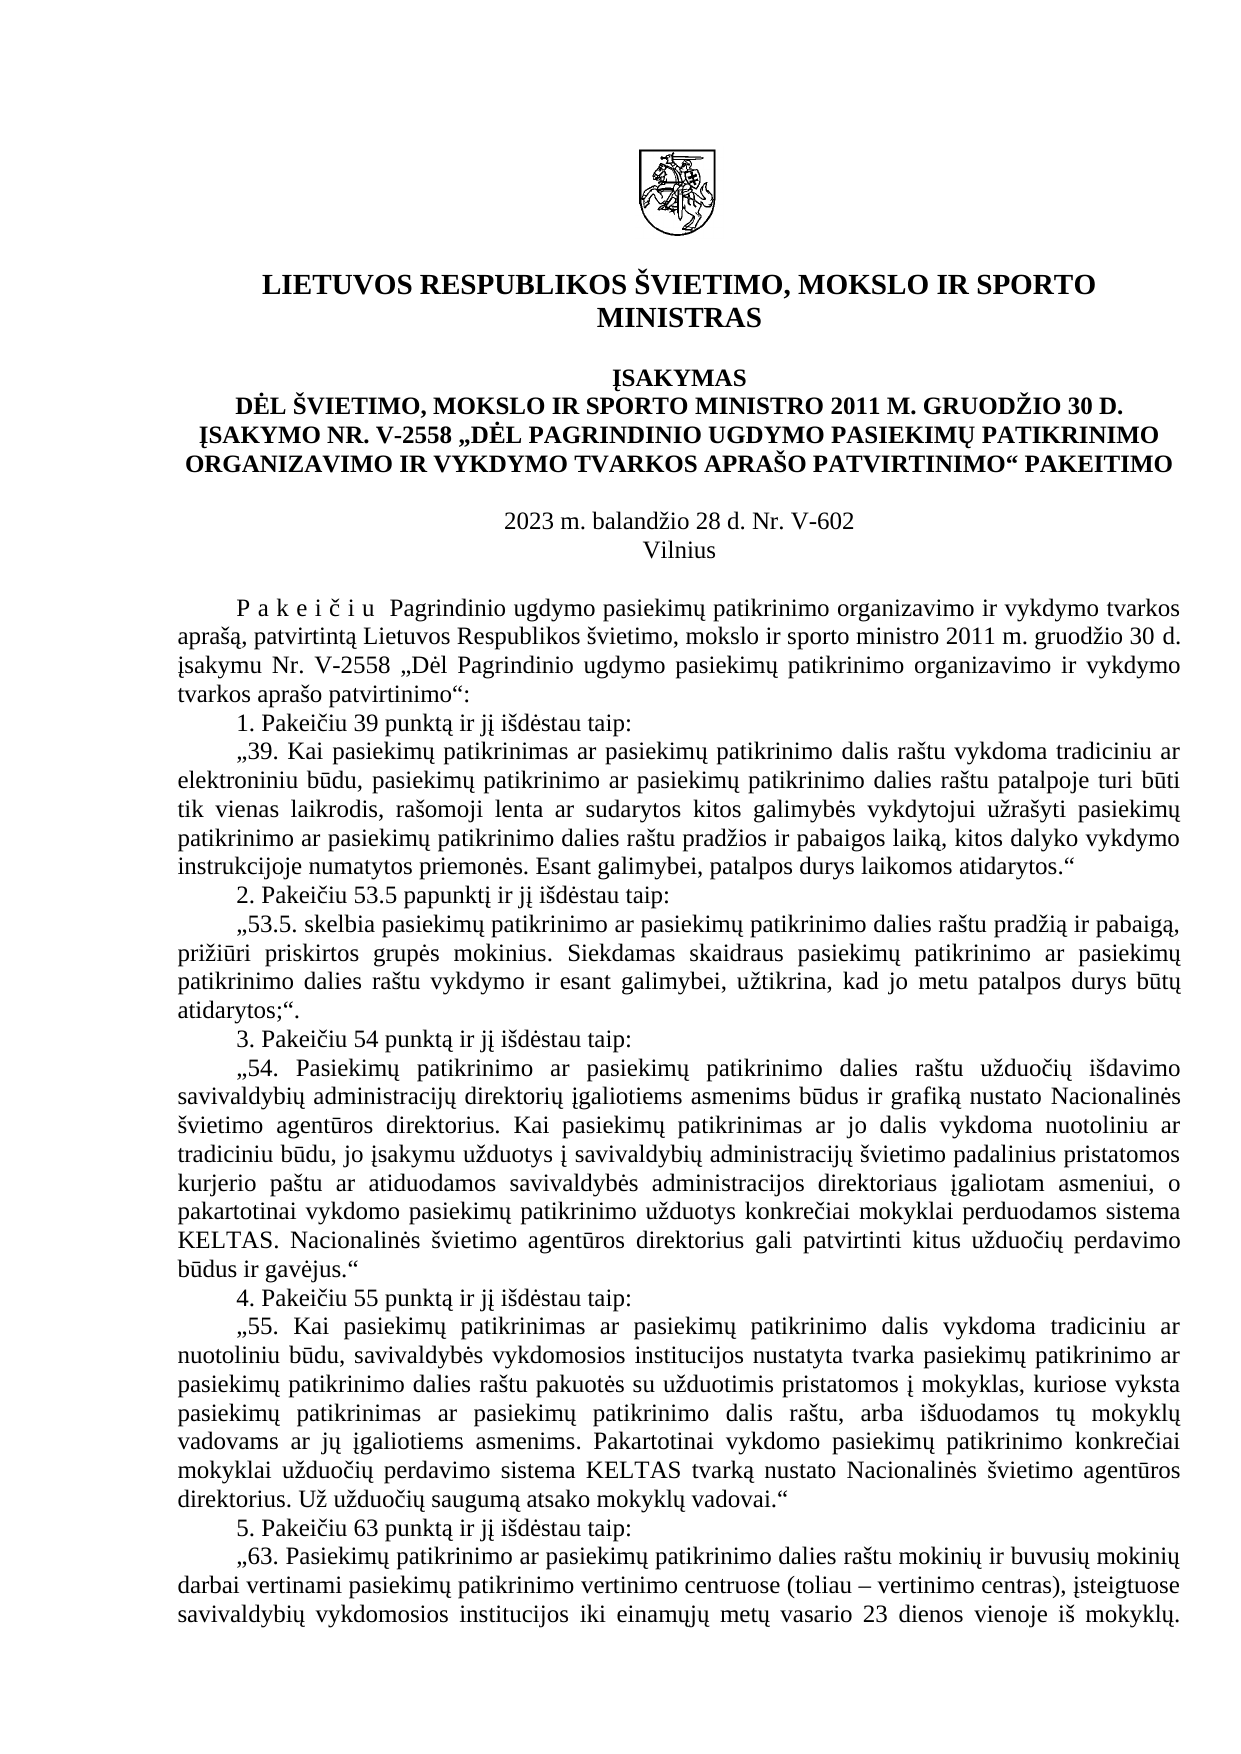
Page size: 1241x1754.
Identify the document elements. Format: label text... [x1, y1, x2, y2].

text LIETUVOS RESPUBLIKOS ŠVIETIMO, MOKSLO IR SPORTO MINISTRAS [177, 267, 1181, 334]
text 2. Pakeičiu 53.5 papunktį ir jį išdėstau taip: [177, 880, 1181, 909]
text „55. Kai pasiekimų patikrinimas ar pasiekimų patikrinimo dalis vykdoma tradiciniu ar nuotoliniu būdu, savivaldybės vykdomosios institucijos nustatyta tvarka pasiekimų patikrinimo ar pasiekimų patikrinimo dalies raštu pakuotės su užduotimis pristatomos į mokyklas, kuriose vyksta pasiekimų patikrinimas ar pasiekimų patikrinimo dalis raštu, arba išduodamos tų mokyklų vadovams ar jų įgaliotiems asmenims. Pakartotinai vykdomo pasiekimų patikrinimo konkrečiai mokyklai užduočių perdavimo sistema KELTAS tvarką nustato Nacionalinės švietimo agentūros direktorius. Už užduočių saugumą atsako mokyklų vadovai.“ [177, 1311, 1181, 1513]
text „63. Pasiekimų patikrinimo ar pasiekimų patikrinimo dalies raštu mokinių ir buvusių mokinių darbai vertinami pasiekimų patikrinimo vertinimo centruose (toliau – vertinimo centras), įsteigtuose savivaldybių vykdomosios institucijos iki einamųjų metų vasario 23 dienos vienoje iš mokyklų. [177, 1541, 1181, 1628]
text 2023 m. balandžio 28 d. Nr. V-602 [177, 506, 1181, 535]
text „53.5. skelbia pasiekimų patikrinimo ar pasiekimų patikrinimo dalies raštu pradžią ir pabaigą, prižiūri priskirtos grupės mokinius. Siekdamas skaidraus pasiekimų patikrinimo ar pasiekimų patikrinimo dalies raštu vykdymo ir esant galimybei, užtikrina, kad jo metu patalpos durys būtų atidarytos;“. [177, 909, 1181, 1024]
text 4. Pakeičiu 55 punktą ir jį išdėstau taip: [177, 1283, 1181, 1311]
text „39. Kai pasiekimų patikrinimas ar pasiekimų patikrinimo dalis raštu vykdoma tradiciniu ar elektroniniu būdu, pasiekimų patikrinimo ar pasiekimų patikrinimo dalies raštu patalpoje turi būti tik vienas laikrodis, rašomoji lenta ar sudarytos kitos galimybės vykdytojui užrašyti pasiekimų patikrinimo ar pasiekimų patikrinimo dalies raštu pradžios ir pabaigos laiką, kitos dalyko vykdymo instrukcijoje numatytos priemonės. Esant galimybei, patalpos durys laikomos atidarytos.“ [177, 736, 1181, 880]
text 5. Pakeičiu 63 punktą ir jį išdėstau taip: [236, 1513, 1181, 1541]
text 3. Pakeičiu 54 punktą ir jį išdėstau taip: [236, 1024, 1181, 1053]
text ĮSAKYMAS [177, 363, 1181, 391]
text Vilnius [177, 535, 1181, 564]
text „54. Pasiekimų patikrinimo ar pasiekimų patikrinimo dalies raštu užduočių išdavimo savivaldybių administracijų direktorių įgaliotiems asmenims būdus ir grafiką nustato Nacionalinės švietimo agentūros direktorius. Kai pasiekimų patikrinimas ar jo dalis vykdoma nuotoliniu ar tradiciniu būdu, jo įsakymu užduotys į savivaldybių administracijų švietimo padalinius pristatomos kurjerio paštu ar atiduodamos savivaldybės administracijos direktoriaus įgaliotam asmeniui, o pakartotinai vykdomo pasiekimų patikrinimo užduotys konkrečiai mokyklai perduodamos sistema KELTAS. Nacionalinės švietimo agentūros direktorius gali patvirtinti kitus užduočių perdavimo būdus ir gavėjus.“ [177, 1053, 1181, 1283]
text 1. Pakeičiu 39 punktą ir jį išdėstau taip: [177, 708, 1181, 736]
text DĖL ŠVIETIMO, MOKSLO IR SPORTO MINISTRO 2011 M. GRUODŽIO 30 D. ĮSAKYMO NR. V-2558 „DĖL PAGRINDINIO UGDYMO PASIEKIMŲ PATIKRINIMO ORGANIZAVIMO IR VYKDYMO TVARKOS APRAŠO PATVIRTINIMO“ PAKEITIMO [183, 391, 1175, 478]
text P a k e i č i u Pagrindinio ugdymo pasiekimų patikrinimo organizavimo ir vykdymo tvarkos aprašą, patvirtintą Lietuvos Respublikos švietimo, mokslo ir sporto ministro 2011 m. gruodžio 30 d. įsakymu Nr. V-2558 „Dėl Pagrindinio ugdymo pasiekimų patikrinimo organizavimo ir vykdymo tvarkos aprašo patvirtinimo“: [177, 593, 1181, 708]
